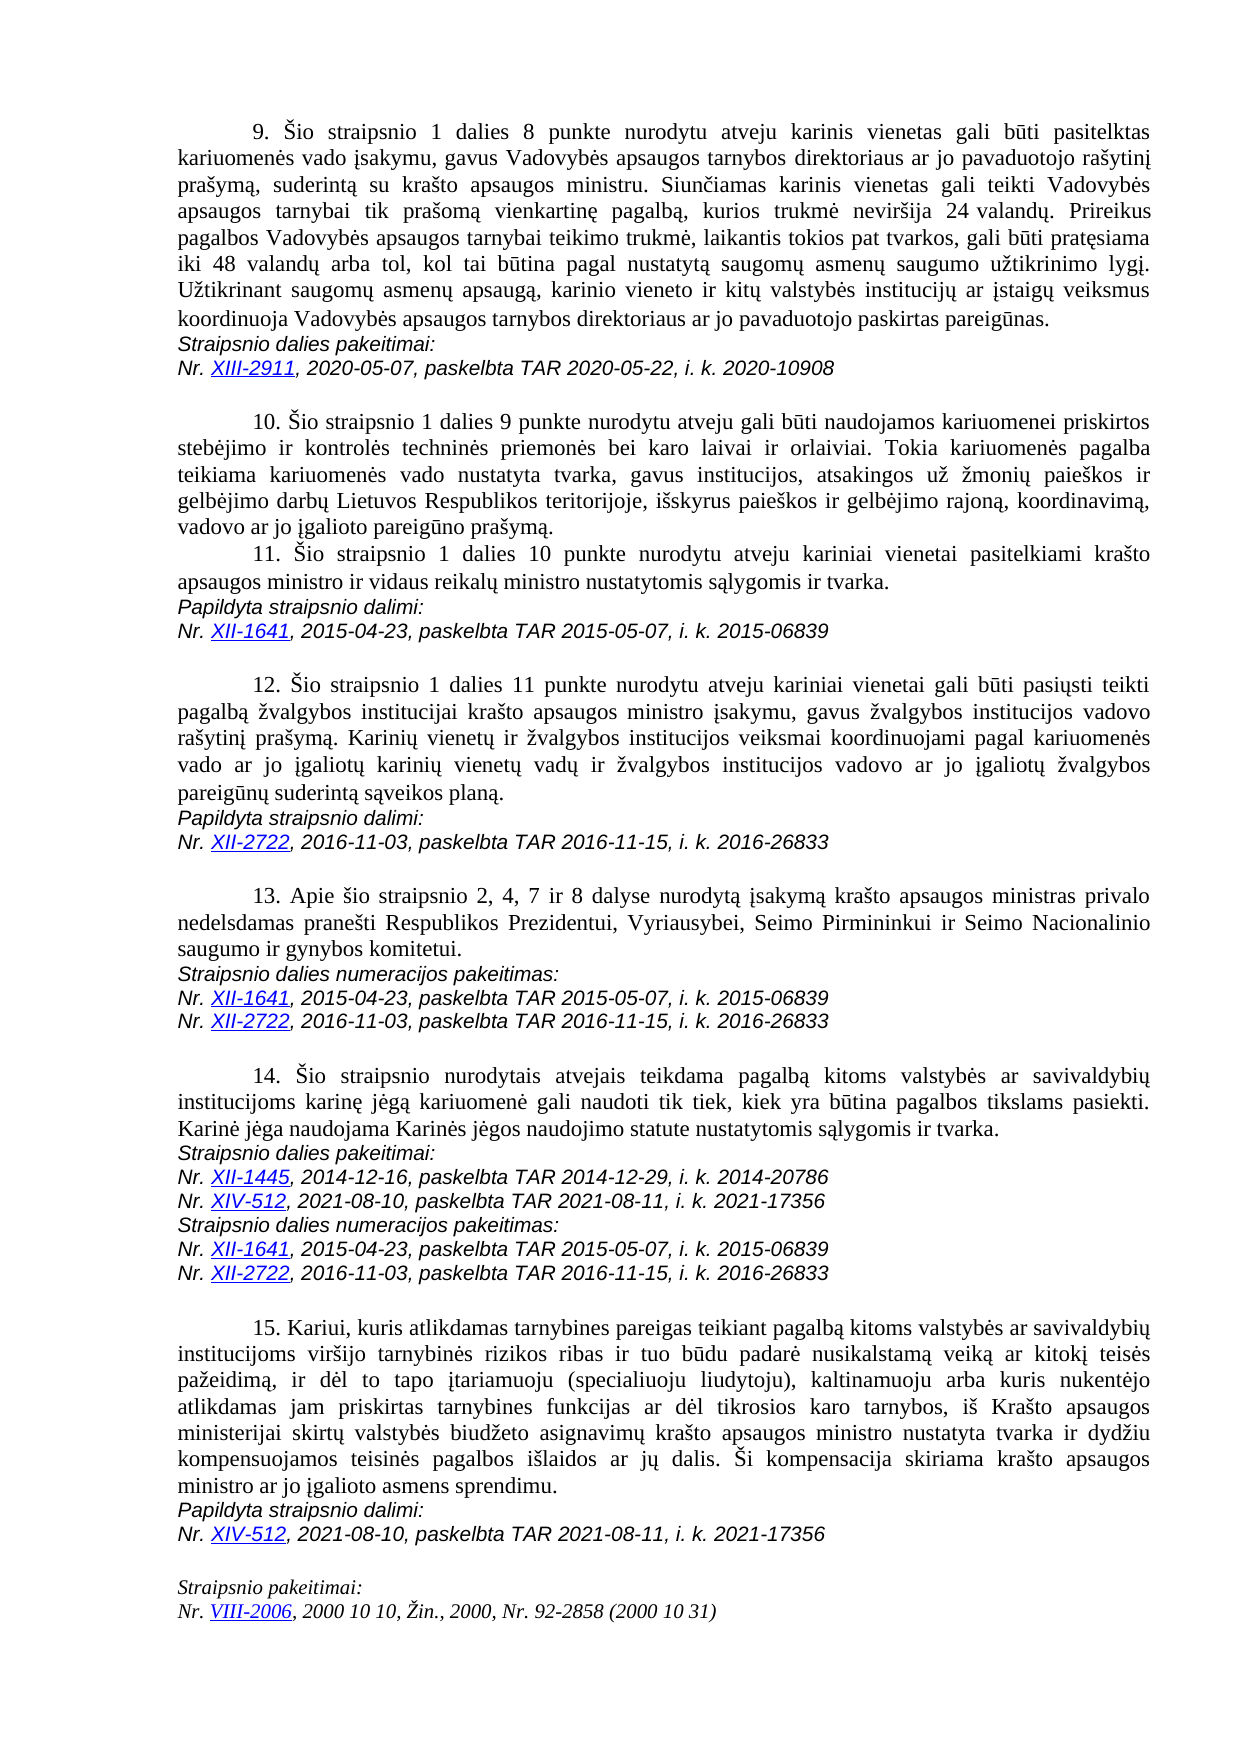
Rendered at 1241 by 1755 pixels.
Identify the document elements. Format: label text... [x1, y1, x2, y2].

text Straipsnio dalies numeracijos pakeitimas: [177, 961, 1152, 985]
text 12. Šio straipsnio 1 dalies 11 punkte nurodytu atveju kariniai vienetai gali būti pasiųsti teikti pagalbą žvalgybos institucijai krašto apsaugos ministro įsakymu, gavus žvalgybos institucijos vadovo rašytinį prašymą. Karinių vienetų ir žvalgybos institucijos veiksmai koordinuojami pagal kariuomenės vado ar jo įgaliotų karinių vienetų vadų ir žvalgybos institucijos vadovo ar jo įgaliotų žvalgybos pareigūnų suderintą sąveikos planą. [177, 672, 1152, 806]
text Nr. XII-1641, 2015-04-23, paskelbta TAR 2015-05-07, i. k. 2015-06839 [177, 985, 1152, 1009]
text Nr. XII-1445, 2014-12-16, paskelbta TAR 2014-12-29, i. k. 2014-20786 [177, 1165, 1152, 1189]
text Papildyta straipsnio dalimi: [177, 595, 1152, 619]
text Nr. XIV-512, 2021-08-10, paskelbta TAR 2021-08-11, i. k. 2021-17356 [177, 1522, 1152, 1546]
text 15. Kariui, kuris atlikdamas tarnybines pareigas teikiant pagalbą kitoms valstybės ar savivaldybių institucijoms viršijo tarnybinės rizikos ribas ir tuo būdu padarė nusikalstamą veiką ar kitokį teisės pažeidimą, ir dėl to tapo įtariamuoju (specialiuoju liudytoju), kaltinamuoju arba kuris nukentėjo atlikdamas jam priskirtas tarnybines funkcijas ar dėl tikrosios karo tarnybos, iš Krašto apsaugos ministerijai skirtų valstybės biudžeto asignavimų krašto apsaugos ministro nustatyta tvarka ir dydžiu kompensuojamos teisinės pagalbos išlaidos ar jų dalis. Ši kompensacija skiriama krašto apsaugos ministro ar jo įgalioto asmens sprendimu. [177, 1314, 1152, 1498]
text Straipsnio dalies pakeitimai: [177, 331, 1152, 355]
text Nr. XII-1641, 2015-04-23, paskelbta TAR 2015-05-07, i. k. 2015-06839 [177, 1237, 1152, 1261]
text Nr. XIII-2911, 2020-05-07, paskelbta TAR 2020-05-22, i. k. 2020-10908 [177, 355, 1152, 379]
text Nr. XII-1641, 2015-04-23, paskelbta TAR 2015-05-07, i. k. 2015-06839 [177, 619, 1152, 643]
text Straipsnio pakeitimai: [177, 1575, 1152, 1599]
text Nr. XII-2722, 2016-11-03, paskelbta TAR 2016-11-15, i. k. 2016-26833 [177, 1261, 1152, 1285]
text Nr. XIV-512, 2021-08-10, paskelbta TAR 2021-08-11, i. k. 2021-17356 [177, 1189, 1152, 1213]
text 9. Šio straipsnio 1 dalies 8 punkte nurodytu atveju karinis vienetas gali būti pasitelktas kariuomenės vado įsakymu, gavus Vadovybės apsaugos tarnybos direktoriaus ar jo pavaduotojo rašytinį prašymą, suderintą su krašto apsaugos ministru. Siunčiamas karinis vienetas gali teikti Vadovybės apsaugos tarnybai tik prašomą vienkartinę pagalbą, kurios trukmė neviršija 24 valandų. Prireikus pagalbos Vadovybės apsaugos tarnybai teikimo trukmė, laikantis tokios pat tvarkos, gali būti pratęsiama iki 48 valandų arba tol, kol tai būtina pagal nustatytą saugomų asmenų saugumo užtikrinimo lygį. Užtikrinant saugomų asmenų apsaugą, karinio vieneto ir kitų valstybės institucijų ar įstaigų veiksmus koordinuoja Vadovybės apsaugos tarnybos direktoriaus ar jo pavaduotojo paskirtas pareigūnas. [177, 118, 1152, 331]
text Nr. XII-2722, 2016-11-03, paskelbta TAR 2016-11-15, i. k. 2016-26833 [177, 830, 1152, 854]
text Straipsnio dalies numeracijos pakeitimas: [177, 1213, 1152, 1237]
text 11. Šio straipsnio 1 dalies 10 punkte nurodytu atveju kariniai vienetai pasitelkiami krašto apsaugos ministro ir vidaus reikalų ministro nustatytomis sąlygomis ir tvarka. [177, 540, 1152, 595]
text Papildyta straipsnio dalimi: [177, 806, 1152, 830]
text 13. Apie šio straipsnio 2, 4, 7 ir 8 dalyse nurodytą įsakymą krašto apsaugos ministras privalo nedelsdamas pranešti Respublikos Prezidentui, Vyriausybei, Seimo Pirmininkui ir Seimo Nacionalinio saugumo ir gynybos komitetui. [177, 882, 1152, 961]
text Nr. VIII-2006, 2000 10 10, Žin., 2000, Nr. 92-2858 (2000 10 31) [177, 1599, 1152, 1623]
text 10. Šio straipsnio 1 dalies 9 punkte nurodytu atveju gali būti naudojamos kariuomenei priskirtos stebėjimo ir kontrolės techninės priemonės bei karo laivai ir orlaiviai. Tokia kariuomenės pagalba teikiama kariuomenės vado nustatyta tvarka, gavus institucijos, atsakingos už žmonių paieškos ir gelbėjimo darbų Lietuvos Respublikos teritorijoje, išskyrus paieškos ir gelbėjimo rajoną, koordinavimą, vadovo ar jo įgalioto pareigūno prašymą. [177, 408, 1152, 540]
text Straipsnio dalies pakeitimai: [177, 1141, 1152, 1165]
text 14. Šio straipsnio nurodytais atvejais teikdama pagalbą kitoms valstybės ar savivaldybių institucijoms karinę jėgą kariuomenė gali naudoti tik tiek, kiek yra būtina pagalbos tikslams pasiekti. Karinė jėga naudojama Karinės jėgos naudojimo statute nustatytomis sąlygomis ir tvarka. [177, 1062, 1152, 1141]
text Nr. XII-2722, 2016-11-03, paskelbta TAR 2016-11-15, i. k. 2016-26833 [177, 1009, 1152, 1033]
text Papildyta straipsnio dalimi: [177, 1498, 1152, 1522]
